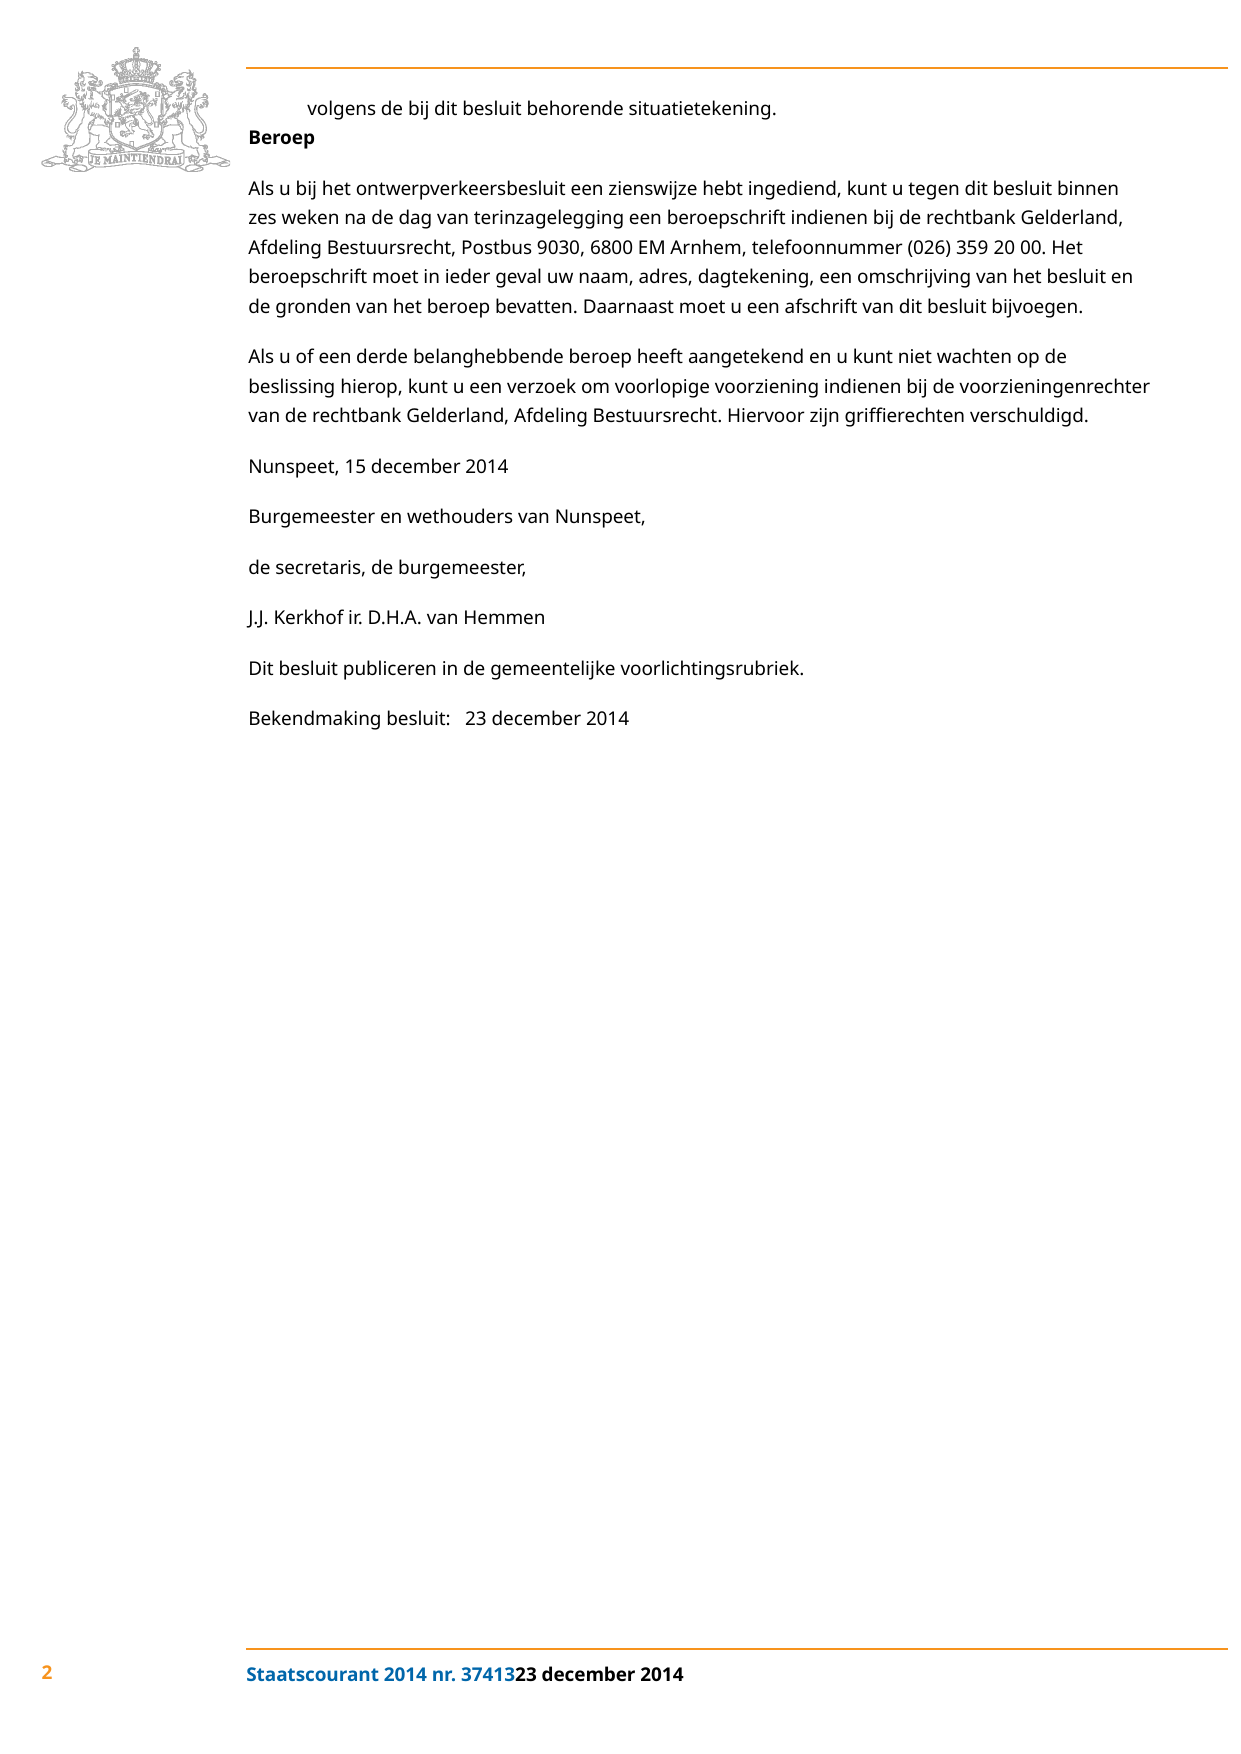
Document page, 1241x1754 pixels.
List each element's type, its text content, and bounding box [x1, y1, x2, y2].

text J.J. Kerkhof ir. D.H.A. van Hemmen [248, 604, 1152, 630]
picture [41, 47, 231, 172]
text de secretaris, de burgemeester, [248, 554, 1152, 580]
text Bekendmaking besluit: 23 december 2014 [248, 705, 1152, 731]
text Beroep [248, 124, 1152, 150]
text Als u of een derde belanghebbende beroep heeft aangetekend en u kunt niet wachten op de beslissing hierop, kunt u een verzoek om voorlopige voorziening indienen bij de voorzieningenrechter van de rechtbank Gelderland, Afdeling Bestuursrecht. Hiervoor zijn griffierechten verschuldigd. [248, 343, 1152, 428]
text Nunspeet, 15 december 2014 [248, 453, 1152, 479]
list volgens de bij dit besluit behorende situatietekening. [248, 95, 1152, 121]
text Als u bij het ontwerpverkeersbesluit een zienswijze hebt ingediend, kunt u tegen dit besluit binnen zes weken na de dag van terinzagelegging een beroepschrift indienen bij de rechtbank Gelderland, Afdeling Bestuursrecht, Postbus 9030, 6800 EM Arnhem, telefoonnummer (026) 359 20 00. Het beroepschrift moet in ieder geval uw naam, adres, dagtekening, een omschrijving van het besluit en de gronden van het beroep bevatten. Daarnaast moet u een afschrift van dit besluit bijvoegen. [248, 175, 1152, 319]
text Dit besluit publiceren in de gemeentelijke voorlichtingsrubriek. [248, 655, 1152, 681]
text Burgemeester en wethouders van Nunspeet, [248, 503, 1152, 529]
